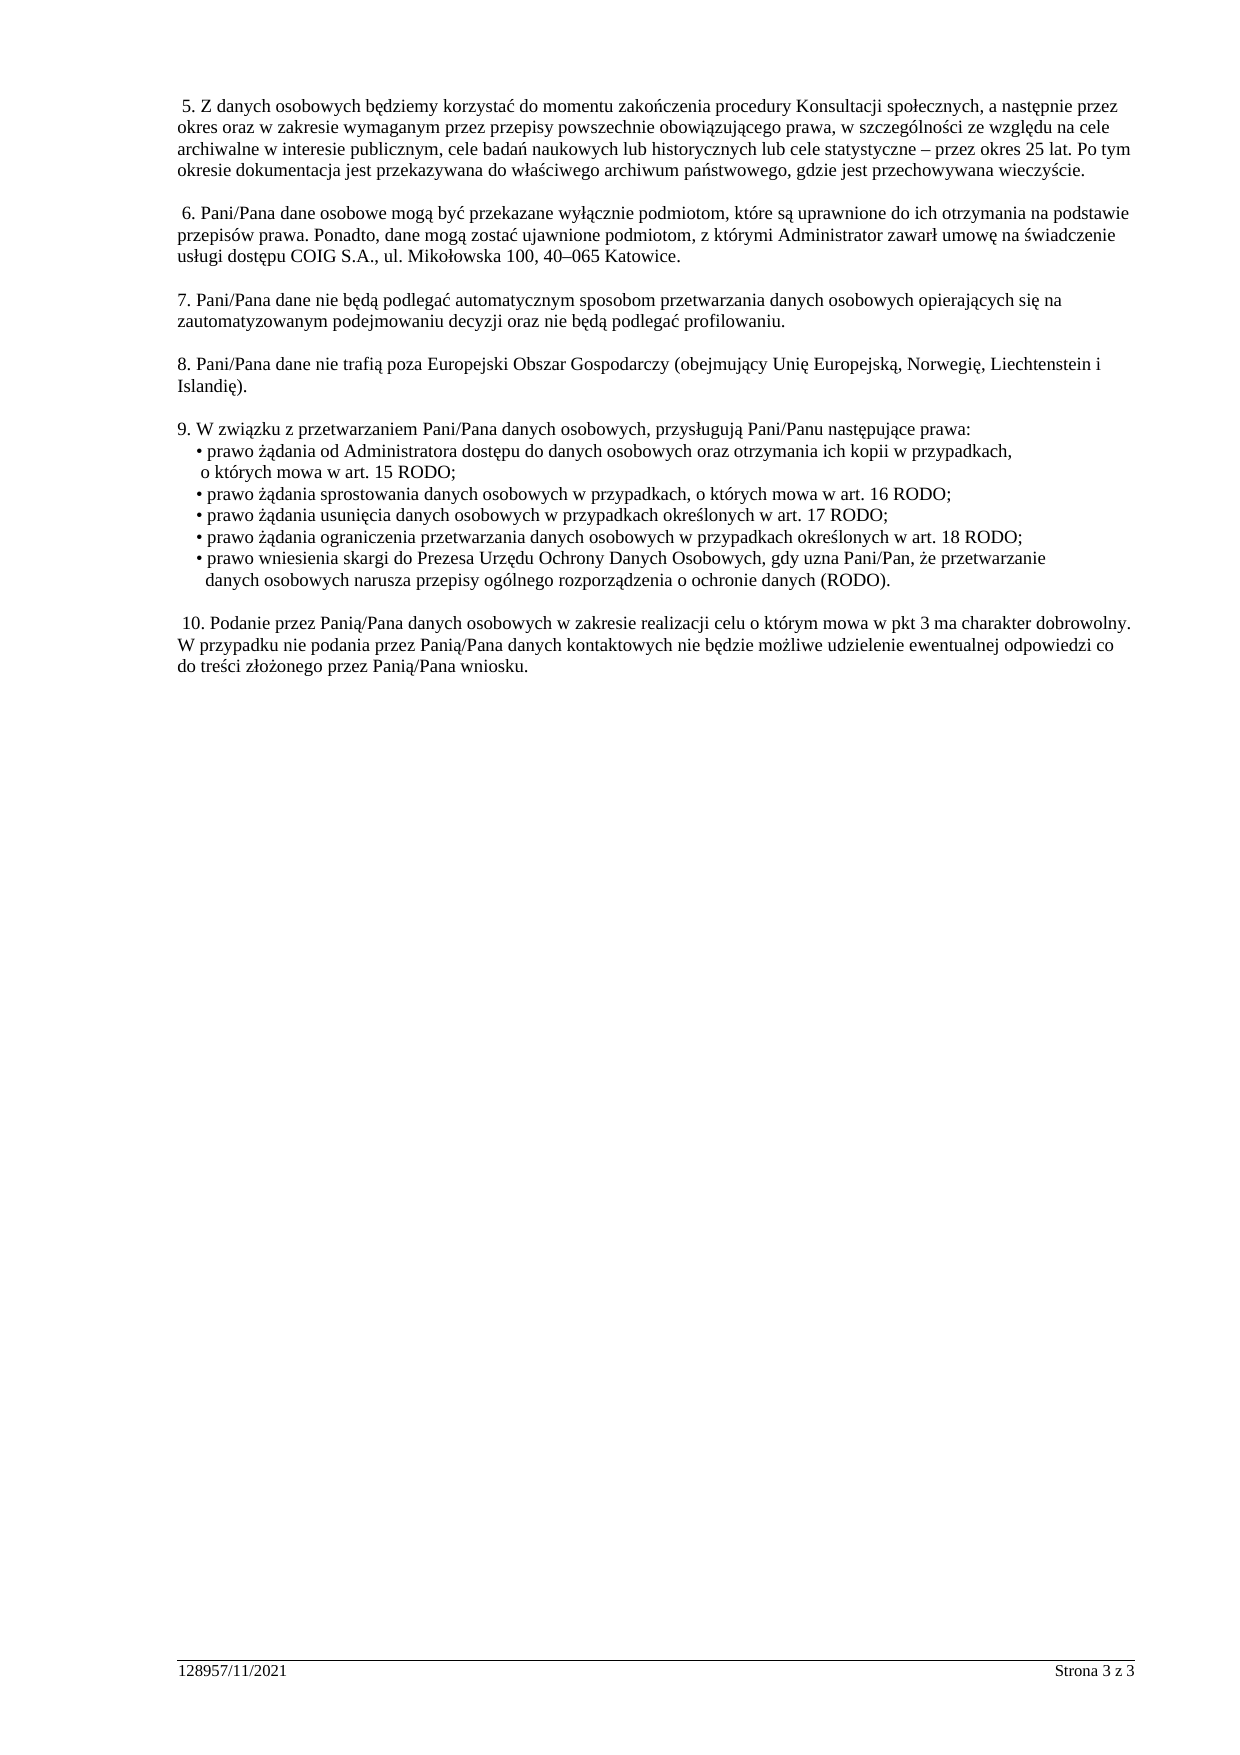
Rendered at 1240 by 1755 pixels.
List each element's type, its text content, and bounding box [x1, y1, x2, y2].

table_header 5. Z danych osobowych będziemy korzystać do momentu zakończenia procedury Konsultacji społecznych, a następnie przez okres oraz w zakresie wymaganym przez przepisy powszechnie obowiązującego prawa, w szczególności ze względu na cele archiwalne w interesie publicznym, cele badań naukowych lub historycznych lub cele statystyczne – przez okres 25 lat. Po tym okresie dokumentacja jest przekazywana do właściwego archiwum państwowego, gdzie jest przechowywana wieczyście. 6. Pani/Pana dane osobowe mogą być przekazane wyłącznie podmiotom, które są uprawnione do ich otrzymania na podstawie przepisów prawa. Ponadto, dane mogą zostać ujawnione podmiotom, z którymi Administrator zawarł umowę na świadczenie usługi dostępu COIG S.A., ul. Mikołowska 100, 40–065 Katowice. 7. Pani/Pana dane nie będą podlegać automatycznym sposobom przetwarzania danych osobowych opierających się na zautomatyzowanym podejmowaniu decyzji oraz nie będą podlegać profilowaniu. 8. Pani/Pana dane nie trafią poza Europejski Obszar Gospodarczy (obejmujący Unię Europejską, Norwegię, Liechtenstein i Islandię). 9. W związku z przetwarzaniem Pani/Pana danych osobowych, przysługują Pani/Panu następujące prawa: • prawo żądania od Administratora dostępu do danych osobowych oraz otrzymania ich kopii w przypadkach, o których mowa w art. 15 RODO; • prawo żądania sprostowania danych osobowych w przypadkach, o których mowa w art. 16 RODO; • prawo żądania usunięcia danych osobowych w przypadkach określonych w art. 17 RODO; • prawo żądania ograniczenia przetwarzania danych osobowych w przypadkach określonych w art. 18 RODO; • prawo wniesienia skargi do Prezesa Urzędu Ochrony Danych Osobowych, gdy uzna Pani/Pan, że przetwarzanie danych osobowych narusza przepisy ogólnego rozporządzenia o ochronie danych (RODO). 10. Podanie przez Panią/Pana danych osobowych w zakresie realizacji celu o którym mowa w pkt 3 ma charakter dobrowolny. W przypadku nie podania przez Panią/Pana danych kontaktowych nie będzie możliwe udzielenie ewentualnej odpowiedzi co do treści złożonego przez Panią/Pana wniosku. [177, 73, 1135, 677]
